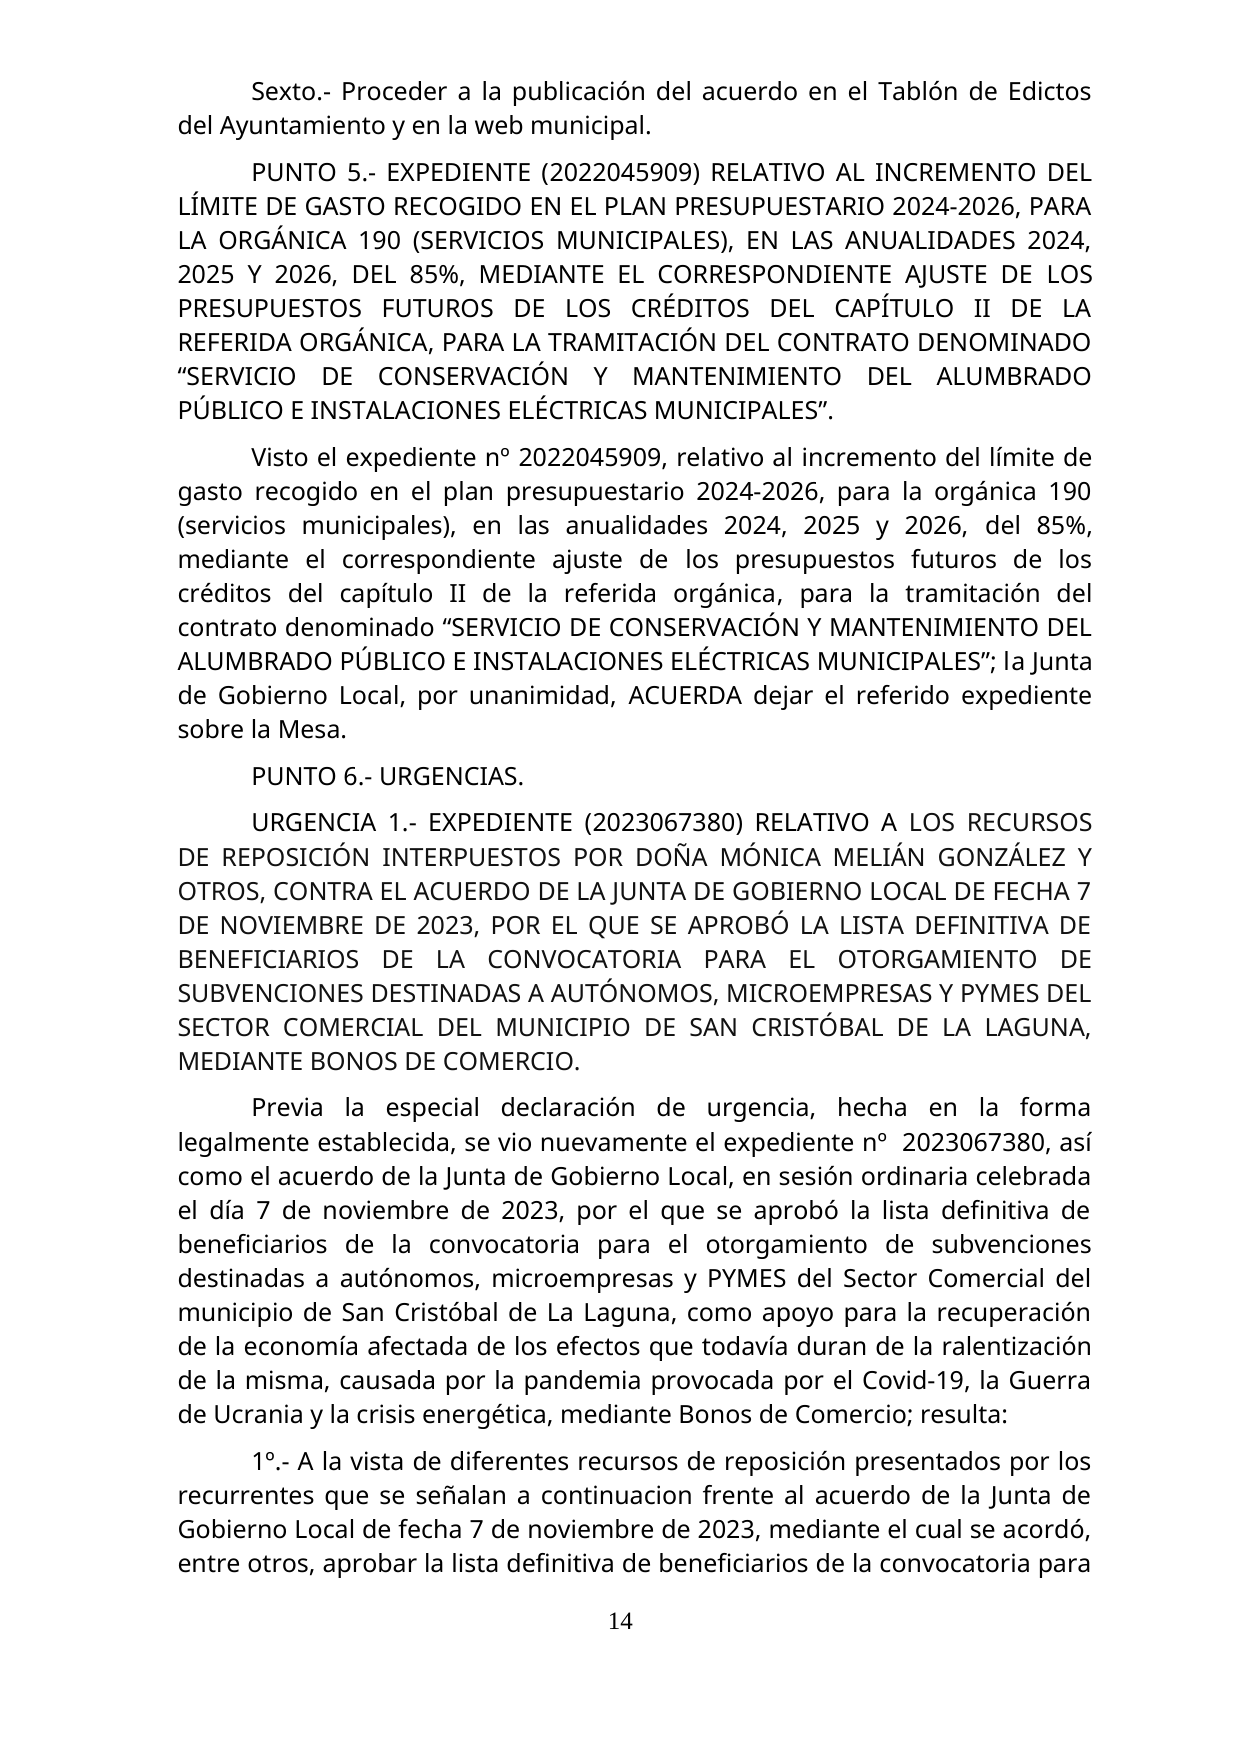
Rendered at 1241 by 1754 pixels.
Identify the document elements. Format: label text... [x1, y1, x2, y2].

text URGENCIA 1.- EXPEDIENTE (2023067380) RELATIVO A LOS RECURSOS DE REPOSICIÓN INTERPUESTOS POR DOÑA MÓNICA MELIÁN GONZÁLEZ Y OTROS, CONTRA EL ACUERDO DE LA JUNTA DE GOBIERNO LOCAL DE FECHA 7 DE NOVIEMBRE DE 2023, POR EL QUE SE APROBÓ LA LISTA DEFINITIVA DE BENEFICIARIOS DE LA CONVOCATORIA PARA EL OTORGAMIENTO DE SUBVENCIONES DESTINADAS A AUTÓNOMOS, MICROEMPRESAS Y PYMES DEL SECTOR COMERCIAL DEL MUNICIPIO DE SAN CRISTÓBAL DE LA LAGUNA, MEDIANTE BONOS DE COMERCIO. [177, 805, 1093, 1078]
text PUNTO 5.- EXPEDIENTE (2022045909) RELATIVO AL INCREMENTO DEL LÍMITE DE GASTO RECOGIDO EN EL PLAN PRESUPUESTARIO 2024-2026, PARA LA ORGÁNICA 190 (SERVICIOS MUNICIPALES), EN LAS ANUALIDADES 2024, 2025 Y 2026, DEL 85%, MEDIANTE EL CORRESPONDIENTE AJUSTE DE LOS PRESUPUESTOS FUTUROS DE LOS CRÉDITOS DEL CAPÍTULO II DE LA REFERIDA ORGÁNICA, PARA LA TRAMITACIÓN DEL CONTRATO DENOMINADO “SERVICIO DE CONSERVACIÓN Y MANTENIMIENTO DEL ALUMBRADO PÚBLICO E INSTALACIONES ELÉCTRICAS MUNICIPALES”. [177, 154, 1093, 427]
text Visto el expediente nº 2022045909, relativo al incremento del límite de gasto recogido en el plan presupuestario 2024-2026, para la orgánica 190 (servicios municipales), en las anualidades 2024, 2025 y 2026, del 85%, mediante el correspondiente ajuste de los presupuestos futuros de los créditos del capítulo II de la referida orgánica, para la tramitación del contrato denominado “SERVICIO DE CONSERVACIÓN Y MANTENIMIENTO DEL ALUMBRADO PÚBLICO E INSTALACIONES ELÉCTRICAS MUNICIPALES”; la Junta de Gobierno Local, por unanimidad, ACUERDA dejar el referido expediente sobre la Mesa. [177, 439, 1093, 746]
text Sexto.- Proceder a la publicación del acuerdo en el Tablón de Edictos del Ayuntamiento y en la web municipal. [177, 74, 1093, 142]
text Previa la especial declaración de urgencia, hecha en la forma legalmente establecida, se vio nuevamente el expediente nº 2023067380, así como el acuerdo de la Junta de Gobierno Local, en sesión ordinaria celebrada el día 7 de noviembre de 2023, por el que se aprobó la lista definitiva de beneficiarios de la convocatoria para el otorgamiento de subvenciones destinadas a autónomos, microempresas y PYMES del Sector Comercial del municipio de San Cristóbal de La Laguna, como apoyo para la recuperación de la economía afectada de los efectos que todavía duran de la ralentización de la misma, causada por la pandemia provocada por el Covid-19, la Guerra de Ucrania y la crisis energética, mediante Bonos de Comercio; resulta: [177, 1090, 1093, 1431]
text PUNTO 6.- URGENCIAS. [177, 758, 1093, 793]
text 1º.- A la vista de diferentes recursos de reposición presentados por los recurrentes que se señalan a continuacion frente al acuerdo de la Junta de Gobierno Local de fecha 7 de noviembre de 2023, mediante el cual se acordó, entre otros, aprobar la lista definitiva de beneficiarios de la convocatoria para [177, 1443, 1093, 1579]
